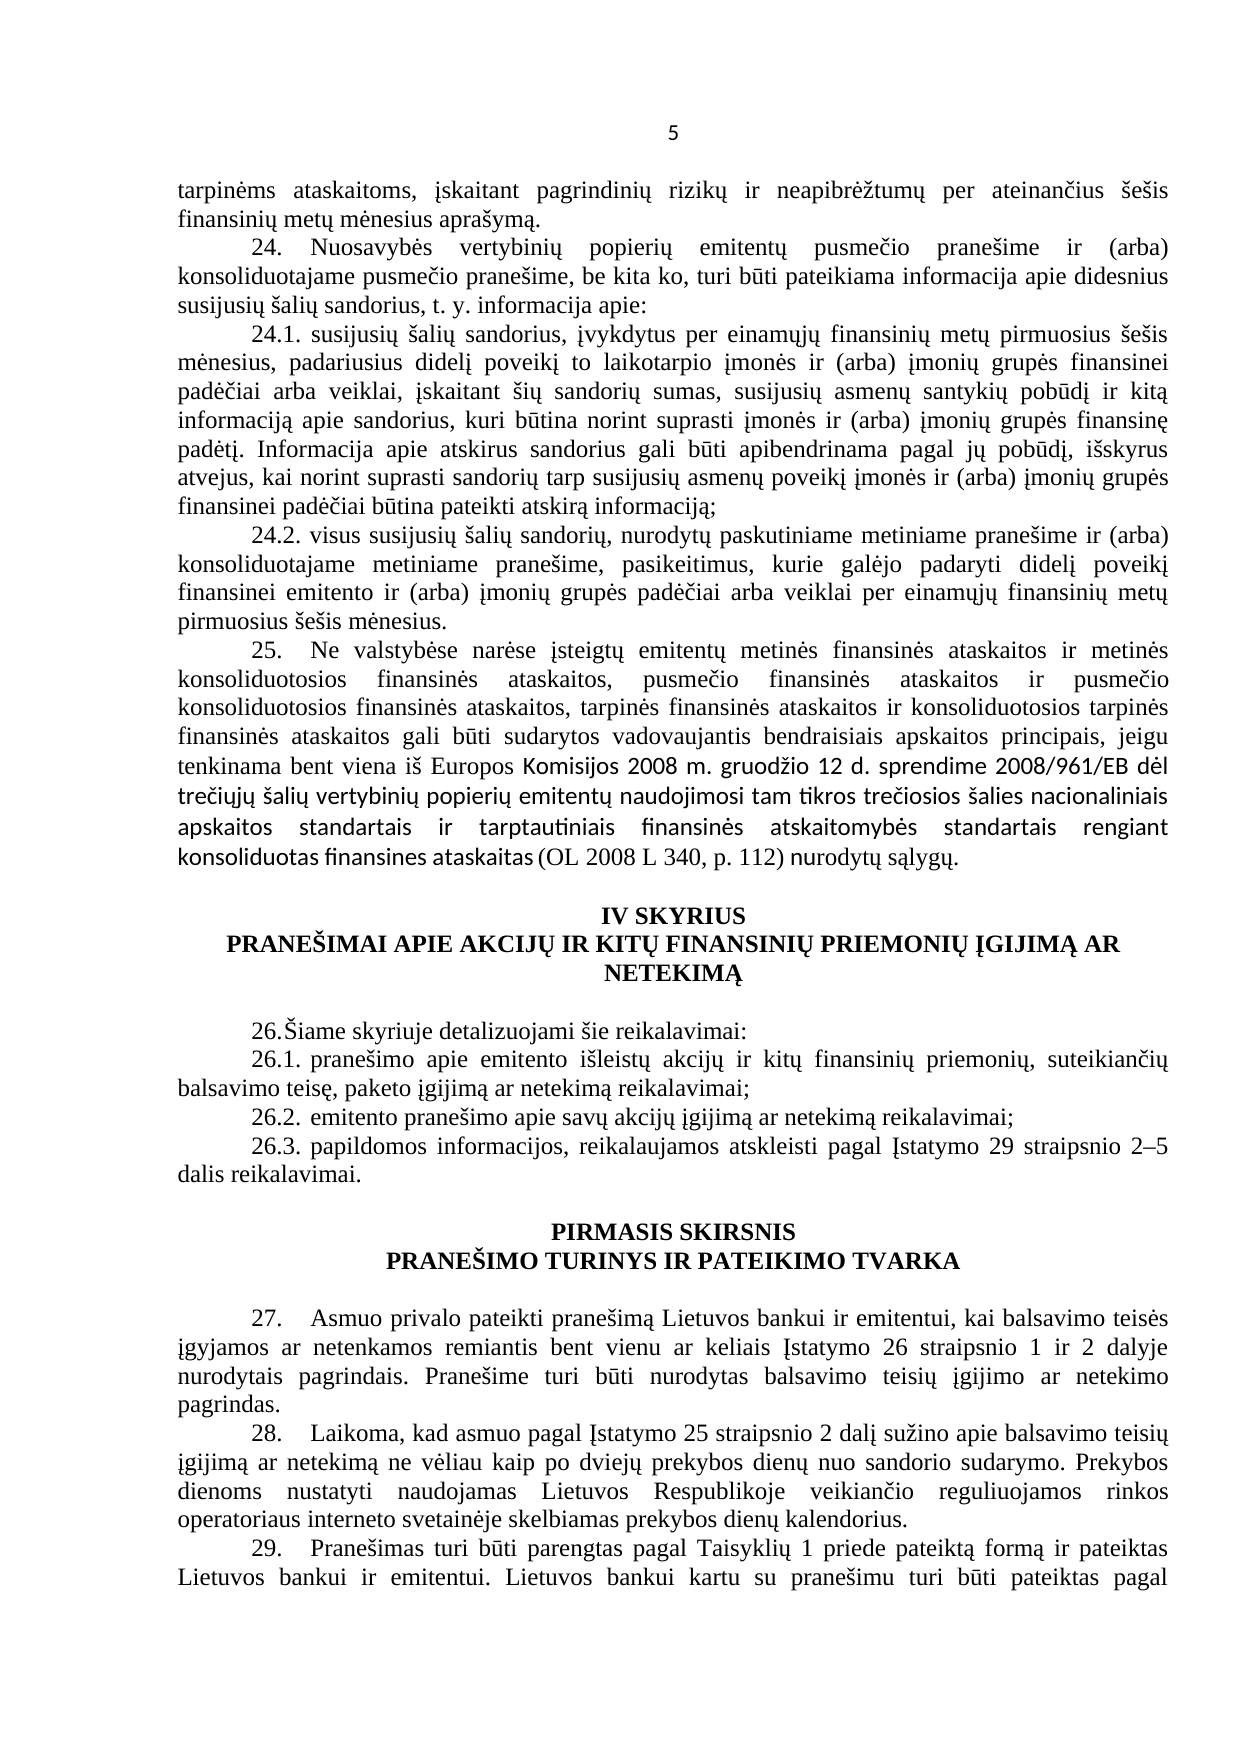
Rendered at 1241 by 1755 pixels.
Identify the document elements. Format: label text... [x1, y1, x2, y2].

text PIRMASIS SKIRSNIS [177, 1217, 1169, 1246]
text 26.3. papildomos informacijos, reikalaujamos atskleisti pagal Įstatymo 29 straipsnio 2–5 dalis reikalavimai. [177, 1131, 1169, 1188]
text 28. Laikoma, kad asmuo pagal Įstatymo 25 straipsnio 2 dalį sužino apie balsavimo teisių įgijimą ar netekimą ne vėliau kaip po dviejų prekybos dienų nuo sandorio sudarymo. Prekybos dienoms nustatyti naudojamas Lietuvos Respublikoje veikiančio reguliuojamos rinkos operatoriaus interneto svetainėje skelbiamas prekybos dienų kalendorius. [177, 1418, 1169, 1533]
text 24.2. visus susijusių šalių sandorių, nurodytų paskutiniame metiniame pranešime ir (arba) konsoliduotajame metiniame pranešime, pasikeitimus, kurie galėjo padaryti didelį poveikį finansinei emitento ir (arba) įmonių grupės padėčiai arba veiklai per einamųjų finansinių metų pirmuosius šešis mėnesius. [177, 520, 1169, 635]
text 27. Asmuo privalo pateikti pranešimą Lietuvos bankui ir emitentui, kai balsavimo teisės įgyjamos ar netenkamos remiantis bent vienu ar keliais Įstatymo 26 straipsnio 1 ir 2 dalyje nurodytais pagrindais. Pranešime turi būti nurodytas balsavimo teisių įgijimo ar netekimo pagrindas. [177, 1303, 1169, 1418]
text PRANEŠIMAI APIE AKCIJŲ IR KITŲ FINANSINIŲ PRIEMONIŲ ĮGIJIMĄ AR NETEKIMĄ [177, 929, 1169, 987]
text 26.2. emitento pranešimo apie savų akcijų įgijimą ar netekimą reikalavimai; [177, 1102, 1169, 1131]
text 29. Pranešimas turi būti parengtas pagal Taisyklių 1 priede pateiktą formą ir pateiktas Lietuvos bankui ir emitentui. Lietuvos bankui kartu su pranešimu turi būti pateiktas pagal [177, 1533, 1169, 1591]
text IV SKYRIUS [177, 901, 1169, 929]
text PRANEŠIMo turinys ir pateikimo tvarka [177, 1246, 1169, 1274]
text 24.1. susijusių šalių sandorius, įvykdytus per einamųjų finansinių metų pirmuosius šešis mėnesius, padariusius didelį poveikį to laikotarpio įmonės ir (arba) įmonių grupės finansinei padėčiai arba veiklai, įskaitant šių sandorių sumas, susijusių asmenų santykių pobūdį ir kitą informaciją apie sandorius, kuri būtina norint suprasti įmonės ir (arba) įmonių grupės finansinę padėtį. Informacija apie atskirus sandorius gali būti apibendrinama pagal jų pobūdį, išskyrus atvejus, kai norint suprasti sandorių tarp susijusių asmenų poveikį įmonės ir (arba) įmonių grupės finansinei padėčiai būtina pateikti atskirą informaciją; [177, 319, 1169, 520]
text 25. Ne valstybėse narėse įsteigtų emitentų metinės finansinės ataskaitos ir metinės konsoliduotosios finansinės ataskaitos, pusmečio finansinės ataskaitos ir pusmečio konsoliduotosios finansinės ataskaitos, tarpinės finansinės ataskaitos ir konsoliduotosios tarpinės finansinės ataskaitos gali būti sudarytos vadovaujantis bendraisiais apskaitos principais, jeigu tenkinama bent viena iš Europos Komisijos 2008 m. gruodžio 12 d. sprendime 2008/961/EB dėl trečiųjų šalių vertybinių popierių emitentų naudojimosi tam tikros trečiosios šalies nacionaliniais apskaitos standartais ir tarptautiniais finansinės atskaitomybės standartais rengiant konsoliduotas finansines ataskaitas (OL 2008 L 340, p. 112) nurodytų sąlygų. [177, 635, 1169, 872]
text 24. Nuosavybės vertybinių popierių emitentų pusmečio pranešime ir (arba) konsoliduotajame pusmečio pranešime, be kita ko, turi būti pateikiama informacija apie didesnius susijusių šalių sandorius, t. y. informacija apie: [177, 232, 1169, 319]
text 26.1. pranešimo apie emitento išleistų akcijų ir kitų finansinių priemonių, suteikiančių balsavimo teisę, paketo įgijimą ar netekimą reikalavimai; [177, 1044, 1169, 1102]
text tarpinėms ataskaitoms, įskaitant pagrindinių rizikų ir neapibrėžtumų per ateinančius šešis finansinių metų mėnesius aprašymą. [177, 175, 1169, 232]
text 26. Šiame skyriuje detalizuojami šie reikalavimai: [177, 1016, 1169, 1044]
